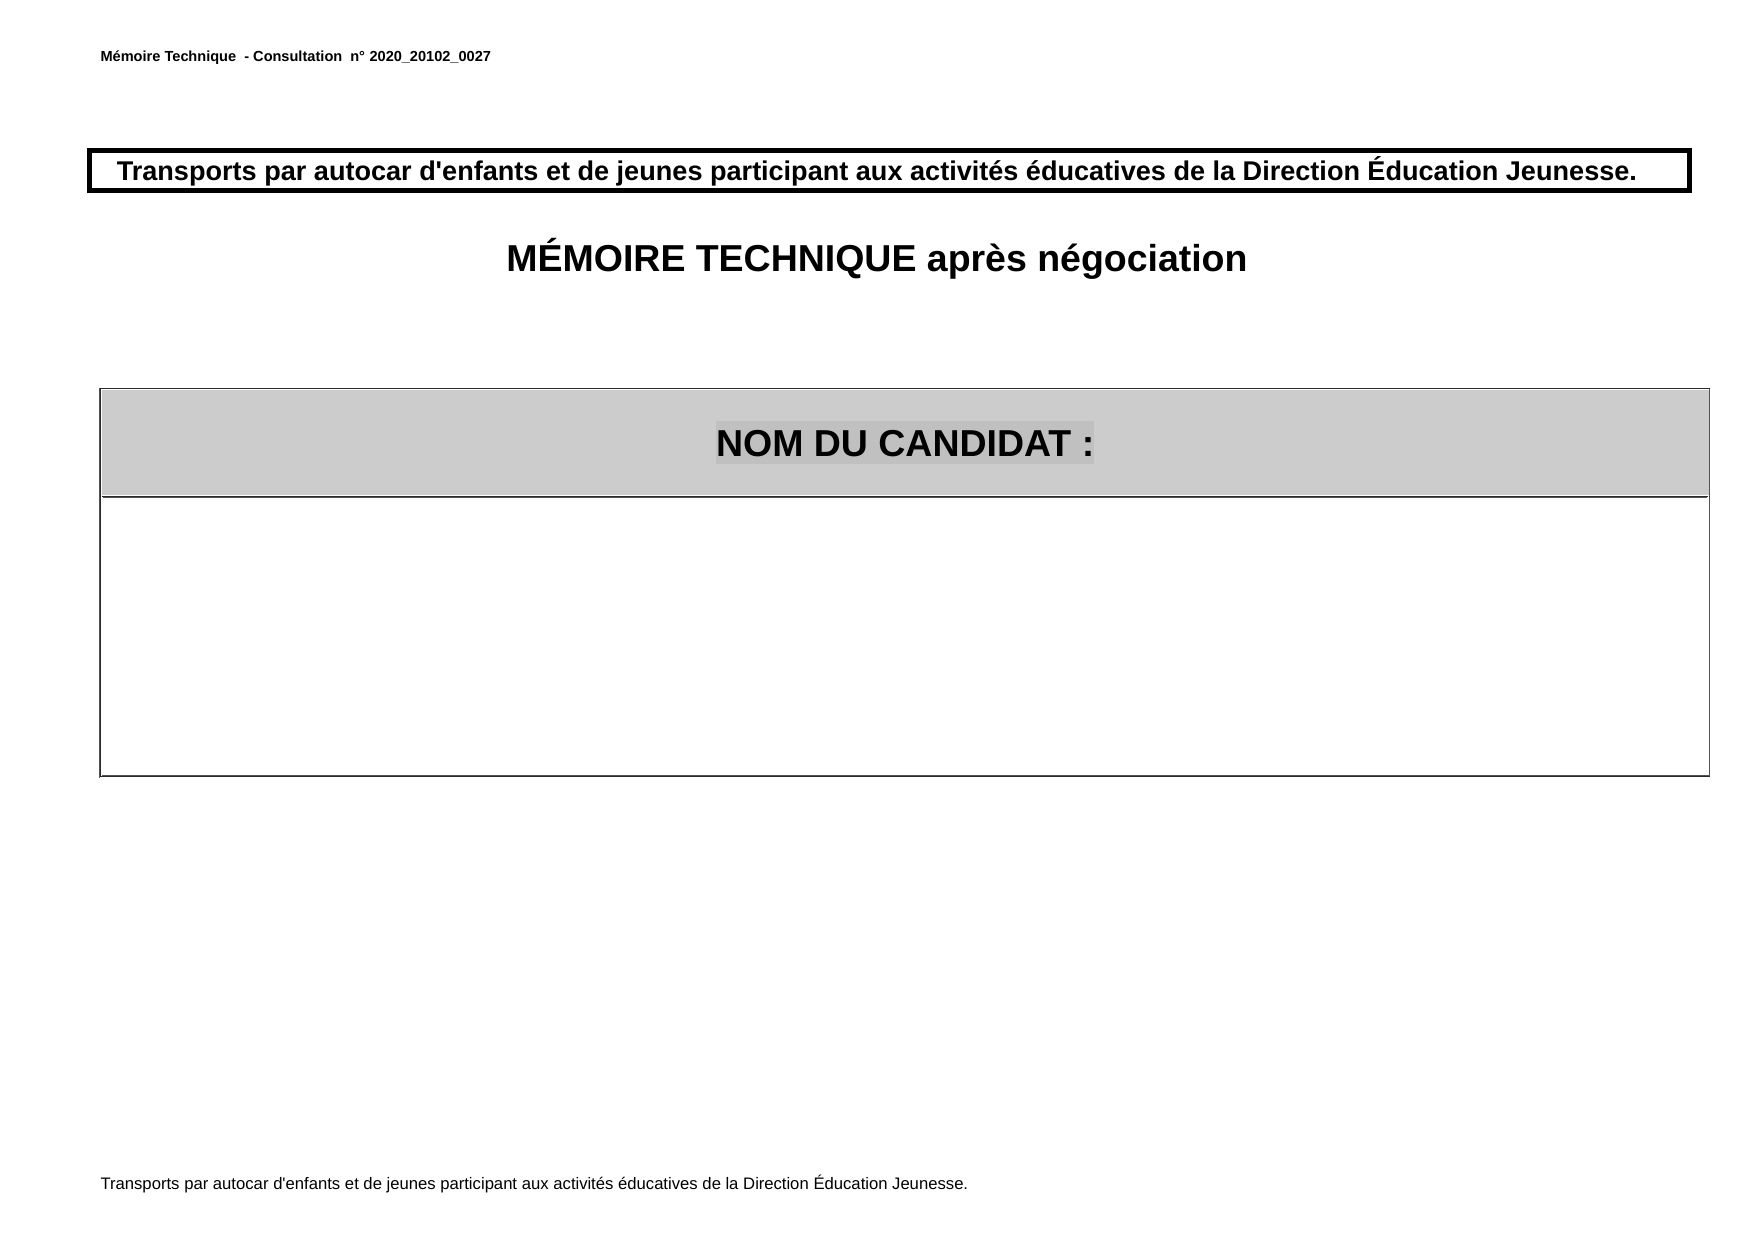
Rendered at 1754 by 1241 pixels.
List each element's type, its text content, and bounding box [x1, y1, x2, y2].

text MÉMOIRE TECHNIQUE après négociation [100, 236, 1653, 279]
table_cell [102, 495, 1709, 775]
table_header NOM DU CANDIDAT : [102, 390, 1709, 495]
text Transports par autocar d'enfants et de jeunes participant aux activités éducatives de la Direction Éducation Jeunesse. [92, 153, 1687, 188]
